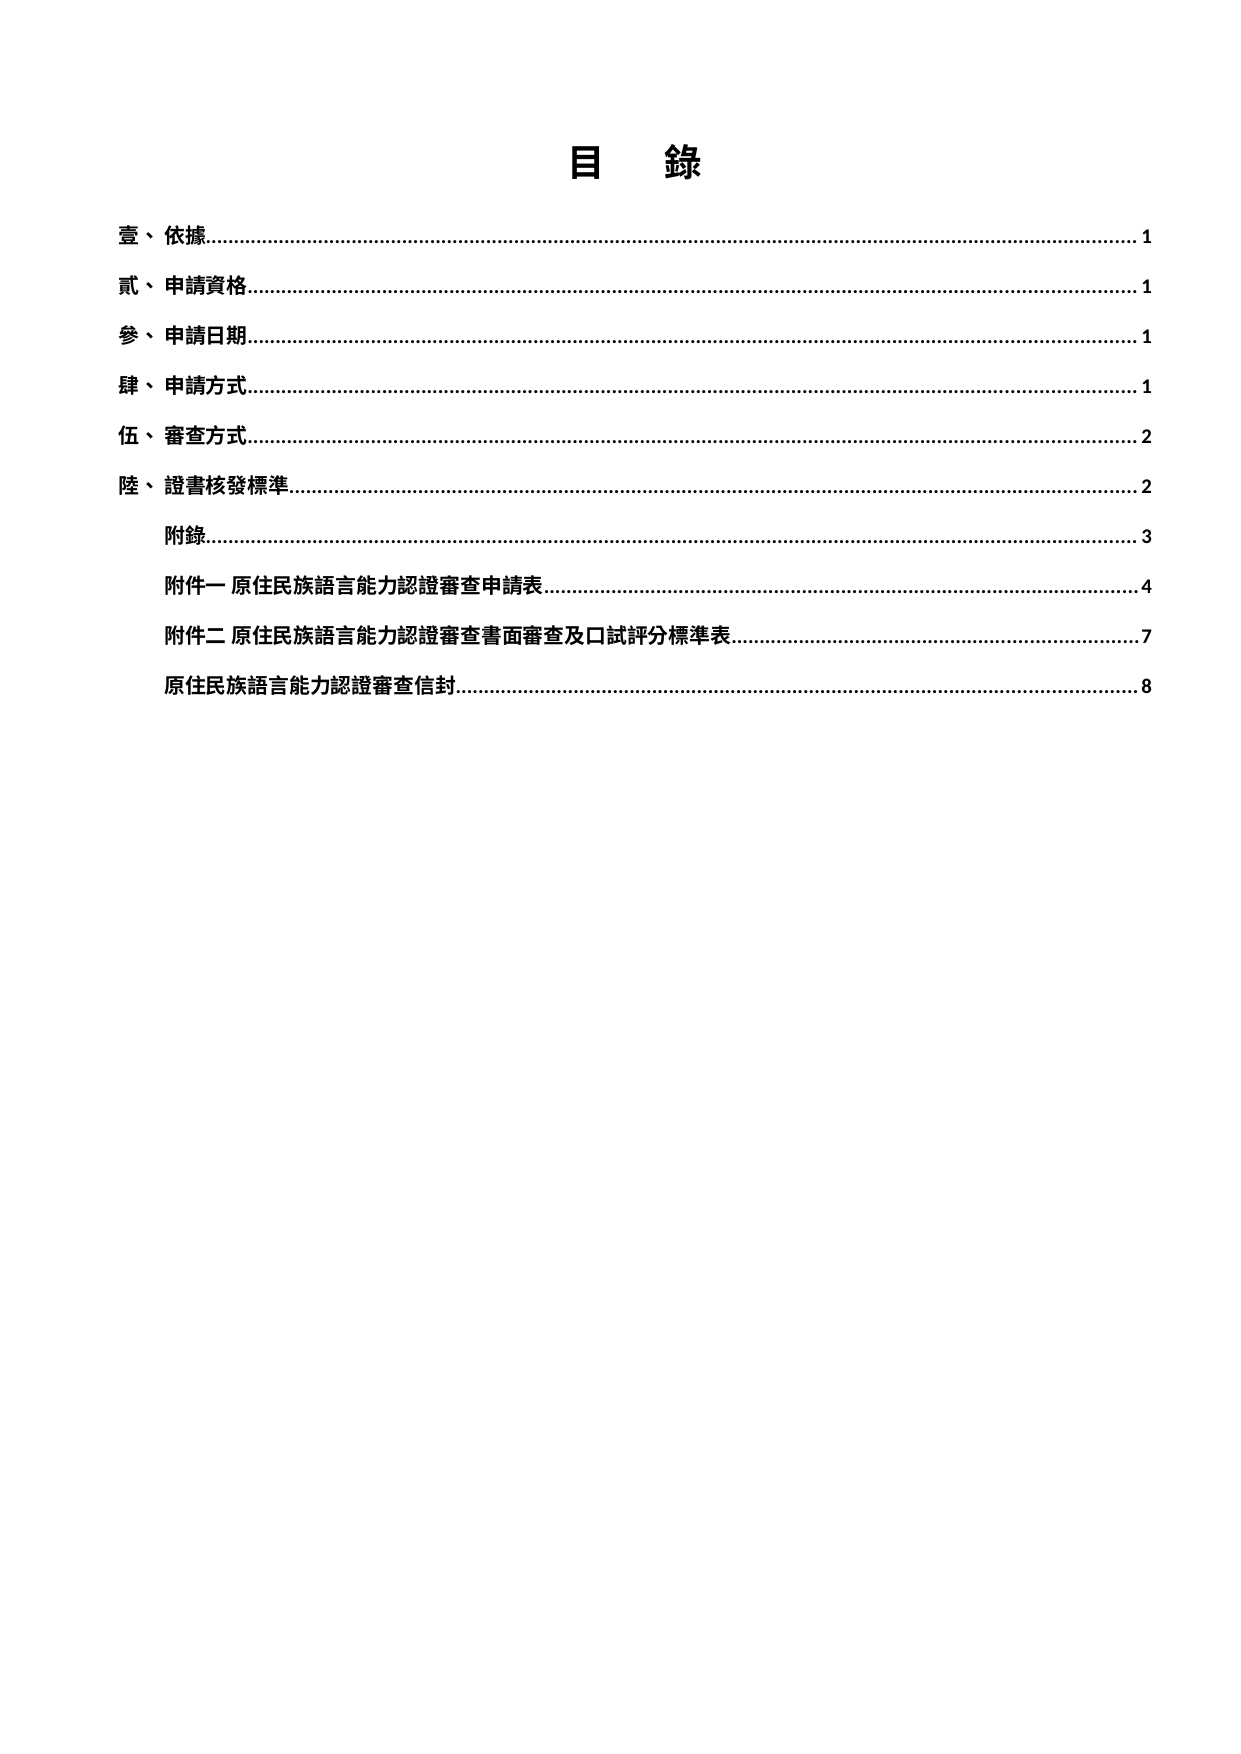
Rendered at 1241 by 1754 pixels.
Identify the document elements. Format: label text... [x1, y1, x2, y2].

text 附錄 3 [118, 516, 1152, 553]
text 附件二 原住民族語言能力認證審查書面審查及口試評分標準表 7 [118, 616, 1152, 653]
text 陸、 證書核發標準 2 [118, 466, 1152, 503]
text 壹、 依據 1 [118, 216, 1152, 253]
text 目 錄 [118, 122, 1152, 197]
text 肆、 申請方式 1 [118, 366, 1152, 403]
text 附件一 原住民族語言能力認證審查申請表 4 [118, 566, 1152, 603]
text 參、 申請日期 1 [118, 316, 1152, 353]
text 原住民族語言能力認證審查信封 8 [118, 666, 1152, 703]
text 伍、 審查方式 2 [118, 416, 1152, 453]
text 貳、 申請資格 1 [118, 266, 1152, 303]
